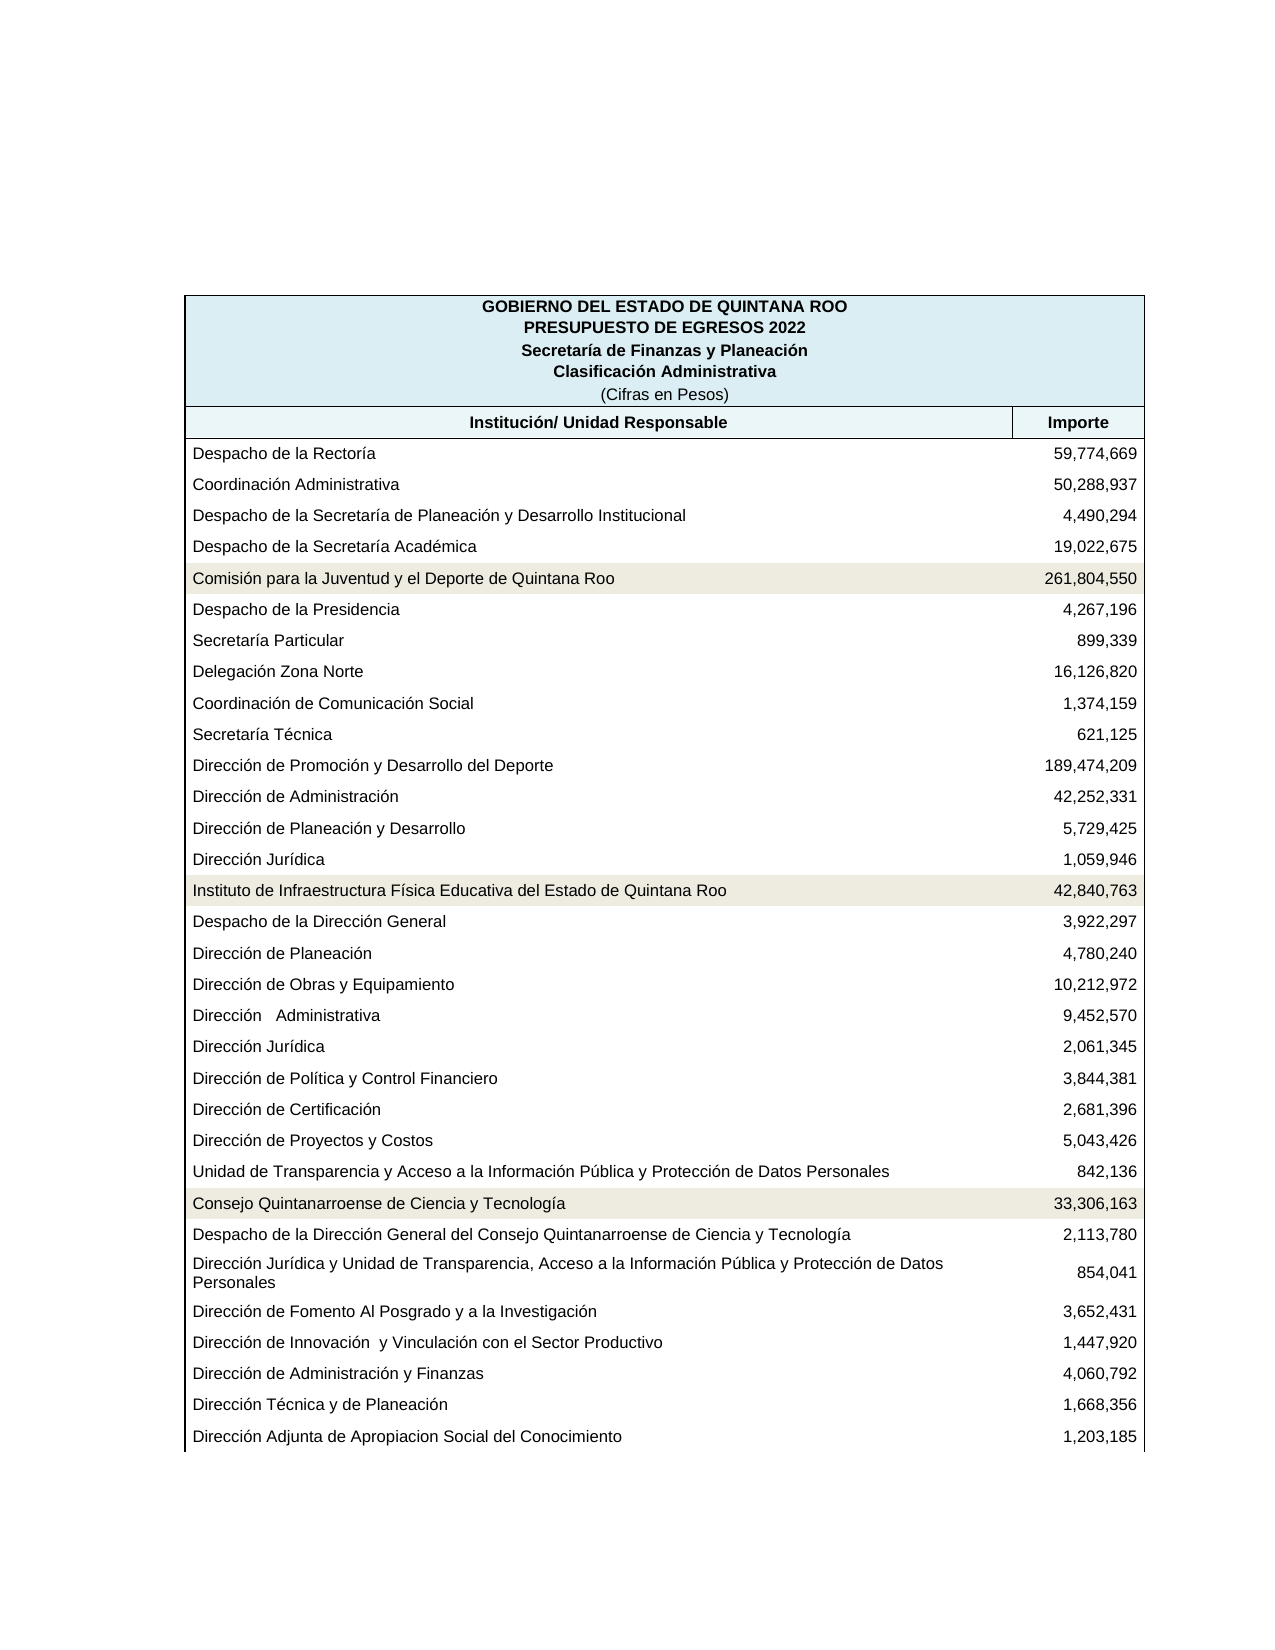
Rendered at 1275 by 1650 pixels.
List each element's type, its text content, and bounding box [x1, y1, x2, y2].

table_cell Dirección Jurídica [186, 844, 1012, 875]
table_cell 50,288,937 [1012, 469, 1144, 500]
table_cell Secretaría Particular [186, 625, 1012, 656]
table_cell Dirección Administrativa [186, 1000, 1012, 1031]
table_cell 4,780,240 [1012, 938, 1144, 969]
table_cell Dirección de Fomento Al Posgrado y a la Investigación [186, 1295, 1012, 1327]
table_cell Dirección de Política y Control Financiero [186, 1063, 1012, 1094]
table_cell 1,203,185 [1012, 1420, 1144, 1452]
table_cell 3,922,297 [1012, 906, 1144, 937]
table_cell 9,452,570 [1012, 1000, 1144, 1031]
table_cell Dirección de Administración [186, 781, 1012, 812]
table_cell 2,681,396 [1012, 1094, 1144, 1125]
table_cell 842,136 [1012, 1156, 1144, 1187]
table_cell 1,374,159 [1012, 688, 1144, 719]
table_cell 3,652,431 [1012, 1295, 1144, 1327]
table_cell 854,041 [1012, 1250, 1144, 1295]
table_cell 189,474,209 [1012, 750, 1144, 781]
table_cell 899,339 [1012, 625, 1144, 656]
table_cell 2,061,345 [1012, 1031, 1144, 1062]
table_cell Secretaría Técnica [186, 719, 1012, 750]
table_header GOBIERNO DEL ESTADO DE QUINTANA ROO PRESUPUESTO DE EGRESOS 2022 Secretaría de Finanzas y Planeación Clasificación Administrativa (Cifras en Pesos) [186, 296, 1144, 406]
table_cell Dirección de Certificación [186, 1094, 1012, 1125]
table_cell 4,267,196 [1012, 594, 1144, 625]
table_cell 2,113,780 [1012, 1219, 1144, 1250]
table_cell 261,804,550 [1012, 563, 1144, 594]
table_cell Coordinación Administrativa [186, 469, 1012, 500]
table_cell Dirección de Promoción y Desarrollo del Deporte [186, 750, 1012, 781]
table_cell 42,252,331 [1012, 781, 1144, 812]
table_cell 4,060,792 [1012, 1358, 1144, 1389]
table_cell Dirección Adjunta de Apropiacion Social del Conocimiento [186, 1420, 1012, 1452]
table_cell 1,447,920 [1012, 1327, 1144, 1358]
table_cell Dirección Técnica y de Planeación [186, 1389, 1012, 1420]
table_cell 1,059,946 [1012, 844, 1144, 875]
table_cell Despacho de la Dirección General [186, 906, 1012, 937]
table_cell Comisión para la Juventud y el Deporte de Quintana Roo [186, 563, 1012, 594]
table_cell Instituto de Infraestructura Física Educativa del Estado de Quintana Roo [186, 875, 1012, 906]
table_cell 621,125 [1012, 719, 1144, 750]
table_cell Dirección Jurídica y Unidad de Transparencia, Acceso a la Información Pública y Protección de Datos Personales [186, 1250, 1012, 1295]
table_cell Importe [1013, 407, 1144, 437]
table_cell Consejo Quintanarroense de Ciencia y Tecnología [186, 1188, 1012, 1219]
table_cell Dirección de Planeación y Desarrollo [186, 813, 1012, 844]
table_cell Despacho de la Rectoría [186, 439, 1012, 469]
table_cell Despacho de la Presidencia [186, 594, 1012, 625]
table_cell Dirección de Planeación [186, 938, 1012, 969]
table_cell Dirección de Innovación y Vinculación con el Sector Productivo [186, 1327, 1012, 1358]
table_cell Dirección de Obras y Equipamiento [186, 969, 1012, 1000]
table_cell 59,774,669 [1012, 439, 1144, 469]
table_cell 16,126,820 [1012, 656, 1144, 687]
table_cell 33,306,163 [1012, 1188, 1144, 1219]
table_cell Unidad de Transparencia y Acceso a la Información Pública y Protección de Datos Personales [186, 1156, 1012, 1187]
table_cell Dirección Jurídica [186, 1031, 1012, 1062]
table_cell 1,668,356 [1012, 1389, 1144, 1420]
table_cell 10,212,972 [1012, 969, 1144, 1000]
table_cell Delegación Zona Norte [186, 656, 1012, 687]
table_cell Despacho de la Secretaría Académica [186, 531, 1012, 562]
table_cell Coordinación de Comunicación Social [186, 688, 1012, 719]
table_cell 3,844,381 [1012, 1063, 1144, 1094]
table_cell 42,840,763 [1012, 875, 1144, 906]
table_cell Institución/ Unidad Responsable [186, 407, 1012, 437]
table_cell 19,022,675 [1012, 531, 1144, 562]
table_cell Dirección de Administración y Finanzas [186, 1358, 1012, 1389]
table_cell Despacho de la Dirección General del Consejo Quintanarroense de Ciencia y Tecnología [186, 1219, 1012, 1250]
table_cell Dirección de Proyectos y Costos [186, 1125, 1012, 1156]
table_cell 5,043,426 [1012, 1125, 1144, 1156]
table_cell 5,729,425 [1012, 813, 1144, 844]
table_cell Despacho de la Secretaría de Planeación y Desarrollo Institucional [186, 500, 1012, 531]
table_cell 4,490,294 [1012, 500, 1144, 531]
